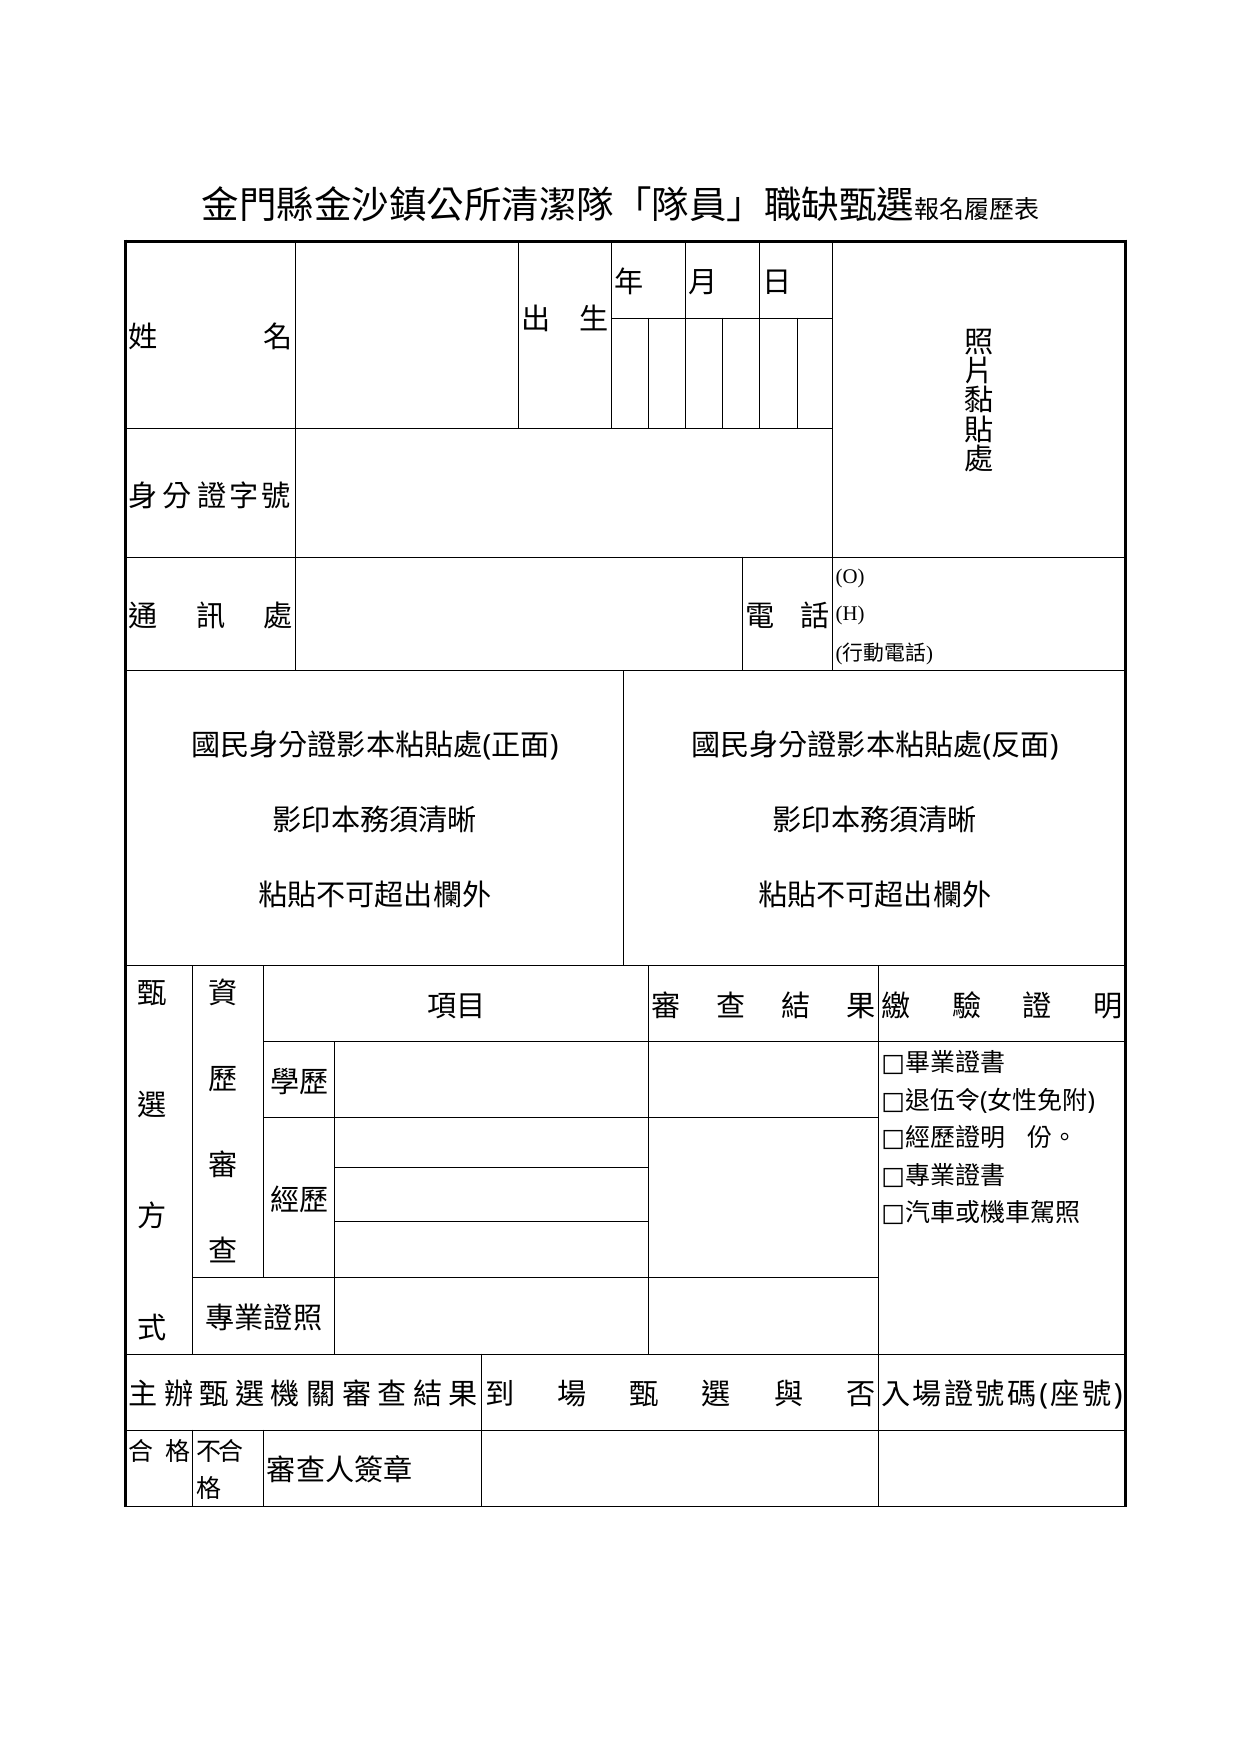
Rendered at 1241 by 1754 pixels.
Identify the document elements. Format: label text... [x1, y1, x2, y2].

table_cell 審查人簽章 [264, 1431, 481, 1506]
table_header 日 [760, 243, 832, 318]
table_cell 國民身分證影本粘貼處(正面) 影印本務須清晰 粘貼不可超出欄外 [127, 671, 623, 965]
table_cell 國民身分證影本粘貼處(反面) 影印本務須清晰 粘貼不可超出欄外 [624, 671, 1124, 965]
table_cell (O) (H) (行動電話) [833, 558, 1124, 670]
table_cell [335, 1168, 648, 1221]
table_cell 審查結果 [649, 966, 878, 1041]
table_cell 入場證號碼(座號) [879, 1355, 1124, 1429]
table_cell [296, 558, 742, 670]
table_cell [649, 1118, 878, 1277]
table_cell 項目 [264, 966, 648, 1041]
table_cell 繳驗證明 [879, 966, 1124, 1041]
table_header 月 [686, 243, 759, 318]
table_cell [686, 319, 722, 428]
table_cell □畢業證書 □退伍令(女性免附) □經歷證明 份。 □專業證書 □汽車或機車駕照 [879, 1042, 1124, 1353]
table_cell 經歷 [264, 1118, 334, 1277]
table_cell 身分證字號 [127, 429, 295, 557]
table_cell [879, 1431, 1124, 1506]
table_header 照片黏貼處 [833, 243, 1124, 557]
table_cell [482, 1431, 878, 1506]
table_cell 合格 [127, 1431, 192, 1506]
table_cell [612, 319, 648, 428]
table_header [296, 243, 518, 428]
table_cell [335, 1222, 648, 1277]
table_cell 通訊處 [127, 558, 295, 670]
table_cell [649, 1042, 878, 1117]
table_cell [649, 1278, 878, 1353]
table_cell 學歷 [264, 1042, 334, 1117]
table_cell [335, 1118, 648, 1167]
table_cell [798, 319, 832, 428]
table_cell [335, 1278, 648, 1353]
table_cell 到場甄選與否 [482, 1355, 878, 1429]
table_cell 主辦甄選機關審查結果 [127, 1355, 481, 1429]
table_cell [296, 429, 832, 557]
table_cell 電話 [743, 558, 832, 670]
table_header 年 [612, 243, 685, 318]
table_cell 資歷審查 [193, 966, 263, 1277]
table_header 姓名 [127, 243, 295, 428]
text 金門縣金沙鎮公所清潔隊「隊員」職缺甄選報名履歷表 [130, 164, 1110, 239]
table_cell 不合格 [193, 1431, 263, 1506]
table_cell [649, 319, 685, 428]
table_cell 專業證照 [193, 1278, 334, 1353]
table_cell [760, 319, 797, 428]
table_cell 甄選方式 [127, 966, 192, 1353]
table_cell [335, 1042, 648, 1117]
table_header 出生 [519, 243, 611, 428]
table_cell [723, 319, 759, 428]
